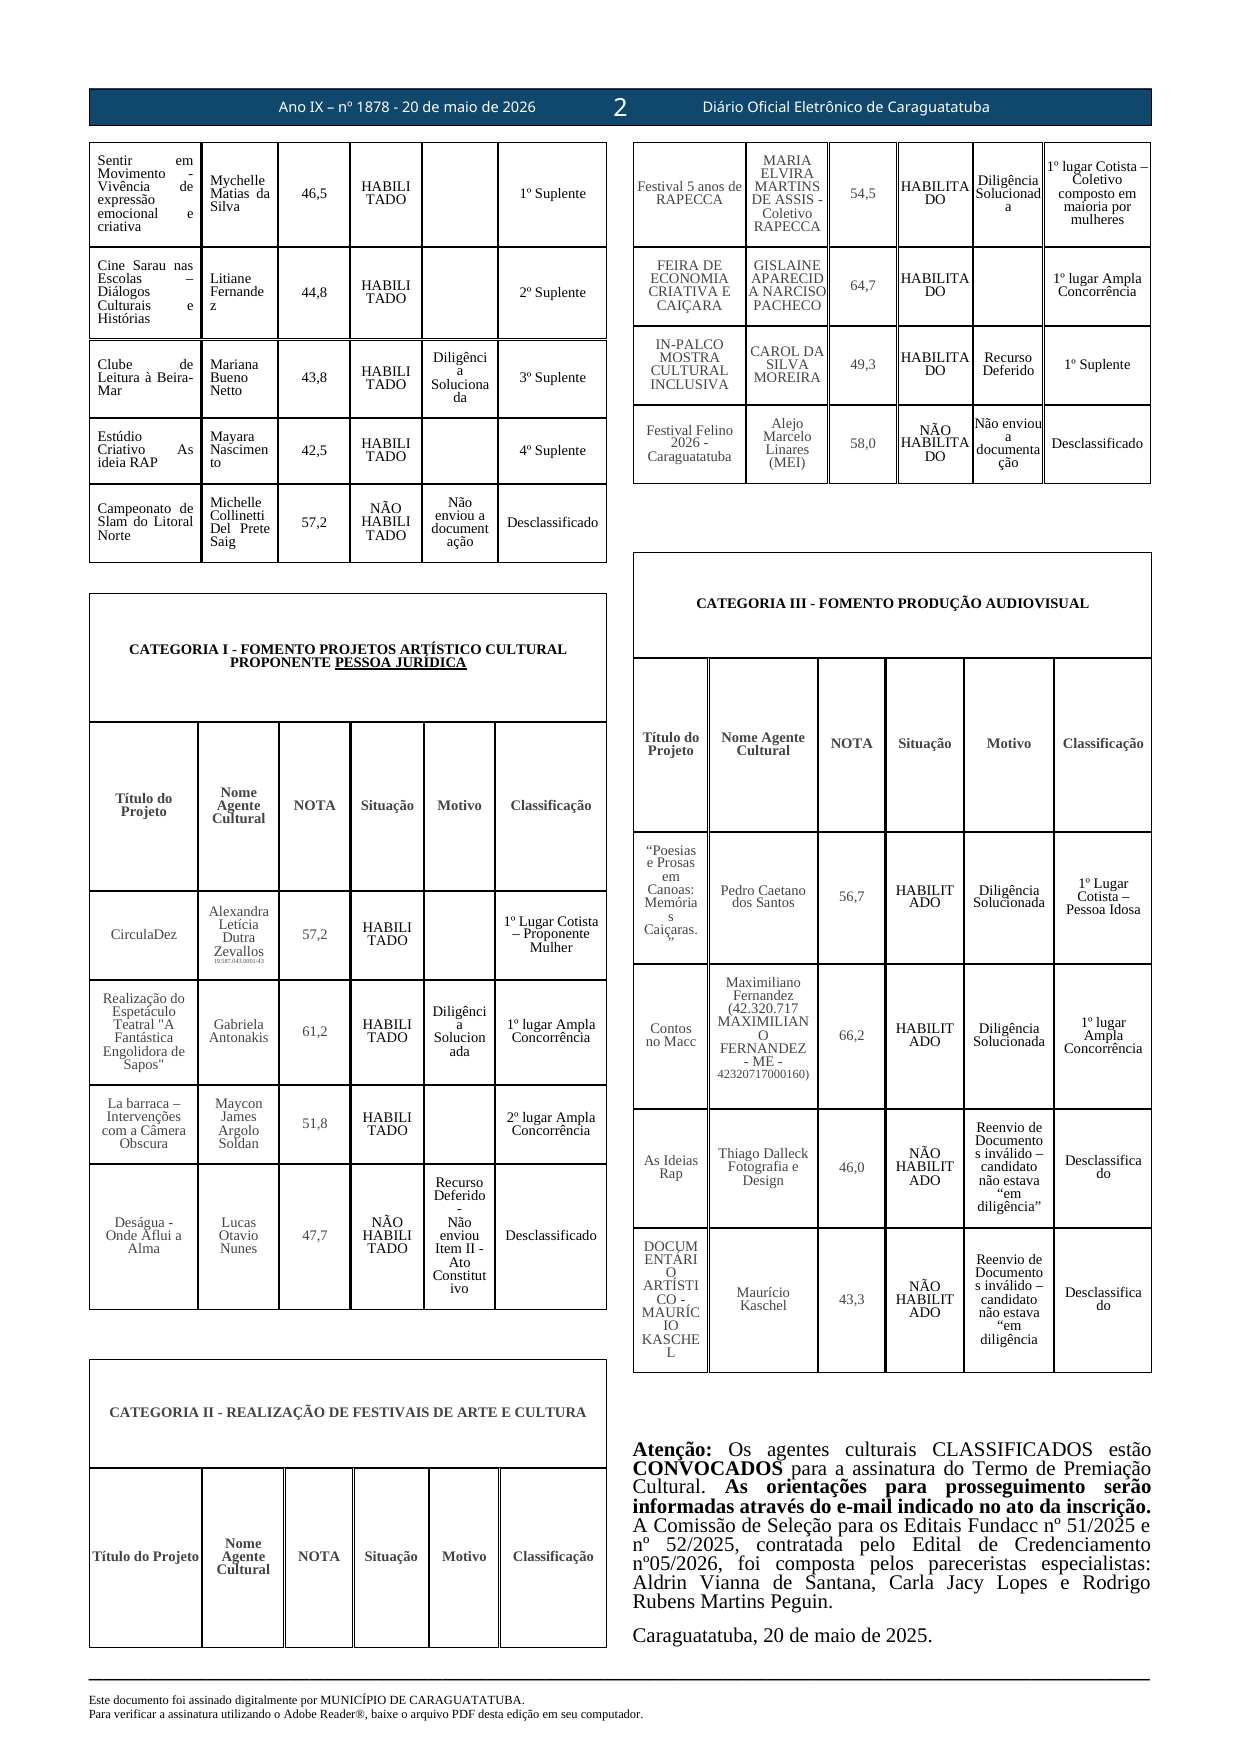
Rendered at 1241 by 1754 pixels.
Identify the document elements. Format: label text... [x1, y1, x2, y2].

table_cell Não enviou a documentação [974, 406, 1042, 483]
table_cell 49,3 [830, 327, 896, 404]
table_cell Sentir em Movimento - Vivência de expressão emocional e criativa [90, 143, 200, 246]
table_cell [974, 248, 1042, 325]
table_cell Desclassificado [499, 485, 606, 562]
table_cell 1º lugar Ampla Concorrência [496, 981, 606, 1084]
table_cell Título do Projeto [90, 723, 197, 890]
table_cell HABILITADO [352, 892, 423, 979]
table_cell NOTA [286, 1469, 352, 1647]
table_cell Desclassificado [1045, 406, 1150, 483]
table_cell Mychelle Matias da Silva [203, 143, 277, 246]
table_cell Motivo [965, 659, 1053, 831]
table_cell NÃO HABILITADO [352, 1165, 423, 1309]
table_cell [423, 248, 497, 338]
table_cell Desclassificado [1055, 1110, 1151, 1227]
table_cell 57,2 [280, 892, 349, 979]
table_cell Campeonato de Slam do Litoral Norte [90, 485, 200, 562]
table_cell 4º Suplente [499, 419, 606, 483]
table_cell 1º Lugar Cotista – Pessoa Idosa [1055, 833, 1151, 963]
text Atenção: Os agentes culturais CLASSIFICADOS estão CONVOCADOS para a assinatura do Termo de Premiação Cultural. As orientações para prosseguimento serão informadas através do e-mail indicado no ato da inscrição. [632, 1441, 1152, 1518]
table_cell CAROL DA SILVA MOREIRA [747, 327, 827, 404]
table_cell [425, 1086, 494, 1163]
table_cell HABILITADO [352, 981, 423, 1084]
table_cell Diligência Solucionada [423, 341, 497, 417]
table_cell Desclassificado [496, 1165, 606, 1309]
table_cell Pedro Caetano dos Santos [710, 833, 817, 963]
table_cell Maycon James Argolo Soldan [199, 1086, 278, 1163]
table_cell 1º lugar Ampla Concorrência [1055, 965, 1151, 1108]
table_cell HABILITADO [351, 419, 421, 483]
table_cell Mariana Bueno Netto [203, 341, 277, 417]
table_cell Mayara Nascimento [203, 419, 277, 483]
table_cell Cine Sarau nas Escolas – Diálogos Culturais e Histórias [90, 248, 200, 338]
table_cell 54,5 [830, 143, 896, 246]
table_cell Gabriela Antonakis [199, 981, 278, 1084]
table_cell IN-PALCO MOSTRA CULTURAL INCLUSIVA [634, 327, 745, 404]
table_cell Título do Projeto [634, 659, 707, 831]
table_cell CirculaDez [90, 892, 197, 979]
table_cell Recurso Deferido - Não enviou Item II - Ato Constitutivo [425, 1165, 494, 1309]
table_cell Reenvio de Documentos inválido – candidato não estava “em diligência [965, 1229, 1053, 1372]
table_cell As Ideias Rap [634, 1110, 707, 1227]
table_cell Motivo [425, 723, 494, 890]
table_cell Realização do Espetáculo Teatral "A Fantástica Engolidora de Sapos" [90, 981, 197, 1084]
table_cell NÃO HABILITADO [887, 1229, 963, 1372]
table_cell Diligência Solucionada [974, 143, 1042, 246]
table_cell Litiane Fernandez [203, 248, 277, 338]
table_cell NÃO HABILITADO [899, 406, 972, 483]
table_cell Situação [355, 1469, 428, 1647]
table_cell 56,7 [819, 833, 884, 963]
table_cell HABILITADO [352, 1086, 423, 1163]
table_cell [425, 892, 494, 979]
table_cell 1º Suplente [1045, 327, 1150, 404]
table_cell GISLAINE APARECIDA NARCISO PACHECO [747, 248, 827, 325]
table_cell Festival Felino 2026 - Caraguatatuba [634, 406, 745, 483]
table_header CATEGORIA I - FOMENTO PROJETOS ARTÍSTICO CULTURAL PROPONENTE PESSOA JURÍDICA [90, 594, 606, 721]
table_cell Título do Projeto [90, 1469, 201, 1647]
table_cell HABILITADO [899, 327, 972, 404]
table_cell HABILITADO [887, 965, 963, 1108]
table_cell 1º Suplente [499, 143, 606, 246]
table_cell 44,8 [279, 248, 349, 338]
table_cell 3º Suplente [499, 341, 606, 417]
table_cell NÃO HABILITADO [351, 485, 421, 562]
table_cell [423, 143, 497, 246]
table_cell Não enviou a documentação [423, 485, 497, 562]
table_cell Lucas Otavio Nunes [199, 1165, 278, 1309]
table_cell Diligência Solucionada [965, 965, 1053, 1108]
table_cell Classificação [501, 1469, 606, 1647]
table_cell 58,0 [830, 406, 896, 483]
text A Comissão de Seleção para os Editais Fundacc nº 51/2025 e nº 52/2025, contratada pelo Edital de Credenciamento nº05/2026, foi composta pelos pareceristas especialistas: Aldrin Vianna de Santana, Carla Jacy Lopes e Rodrigo Rubens Martins Peguin. [632, 1518, 1152, 1613]
table_cell Maximiliano Fernandez (42.320.717 MAXIMILIANO FERNANDEZ - ME - 42320717000160) [710, 965, 817, 1108]
table_cell Situação [352, 723, 423, 890]
table_cell HABILITADO [899, 248, 972, 325]
table_cell La barraca – Intervenções com a Câmera Obscura [90, 1086, 197, 1163]
table_cell Diligência Solucionada [425, 981, 494, 1084]
table_cell Alejo Marcelo Linares (MEI) [747, 406, 827, 483]
table_cell Desclassificado [1055, 1229, 1151, 1372]
table_cell DOCUMENTÁRIO ARTÍSTICO - MAURÍCIO KASCHEL [634, 1229, 707, 1372]
table_cell 46,0 [819, 1110, 884, 1227]
table_cell 51,8 [280, 1086, 349, 1163]
table_cell Thiago Dalleck Fotografia e Design [710, 1110, 817, 1227]
table_cell NOTA [819, 659, 884, 831]
table_header CATEGORIA III - FOMENTO PRODUÇÃO AUDIOVISUAL [634, 553, 1151, 657]
table_cell 42,5 [279, 419, 349, 483]
table_header CATEGORIA II - REALIZAÇÃO DE FESTIVAIS DE ARTE E CULTURA [90, 1360, 606, 1467]
table_cell Nome Agente Cultural [710, 659, 817, 831]
table_cell Nome Agente Cultural [199, 723, 278, 890]
table_cell Diligência Solucionada [965, 833, 1053, 963]
table_cell HABILITADO [899, 143, 972, 246]
table_cell Classificação [1055, 659, 1151, 831]
table_cell 2º lugar Ampla Concorrência [496, 1086, 606, 1163]
table_cell 1º Lugar Cotista – Proponente Mulher [496, 892, 606, 979]
table_cell Maurício Kaschel [710, 1229, 817, 1372]
table_cell Situação [887, 659, 963, 831]
table_cell 64,7 [830, 248, 896, 325]
table_cell Classificação [496, 723, 606, 890]
table_cell 66,2 [819, 965, 884, 1108]
table_cell MARIA ELVIRA MARTINS DE ASSIS - Coletivo RAPECCA [747, 143, 827, 246]
table_cell 43,3 [819, 1229, 884, 1372]
table_cell Alexandra Letícia Dutra Zevallos 19.587.043.0001/43 [199, 892, 278, 979]
table_cell HABILITADO [351, 341, 421, 417]
table_cell NÃO HABILITADO [887, 1110, 963, 1227]
table_cell 43,8 [279, 341, 349, 417]
table_cell 1º lugar Ampla Concorrência [1045, 248, 1150, 325]
table_cell 47,7 [280, 1165, 349, 1309]
table_cell 1º lugar Cotista – Coletivo composto em maioria por mulheres [1045, 143, 1150, 246]
table_cell Festival 5 anos de RAPECCA [634, 143, 745, 246]
table_cell Michelle Collinetti Del Prete Saig [203, 485, 277, 562]
table_cell “Poesias e Prosas em Canoas: Memórias Caiçaras.” [634, 833, 707, 963]
table_cell NOTA [280, 723, 349, 890]
table_cell 57,2 [279, 485, 349, 562]
table_cell Recurso Deferido [974, 327, 1042, 404]
table_cell HABILITADO [887, 833, 963, 963]
table_cell HABILITADO [351, 143, 421, 246]
table_cell Nome Agente Cultural [203, 1469, 283, 1647]
table_cell Reenvio de Documentos inválido – candidato não estava “em diligência” [965, 1110, 1053, 1227]
table_cell 61,2 [280, 981, 349, 1084]
table_cell FEIRA DE ECONOMIA CRIATIVA E CAIÇARA [634, 248, 745, 325]
table_cell Deságua - Onde Aflui a Alma [90, 1165, 197, 1309]
table_cell Contos no Macc [634, 965, 707, 1108]
table_cell HABILITADO [351, 248, 421, 338]
table_cell Clube de Leitura à Beira-Mar [90, 341, 200, 417]
text Caraguatatuba, 20 de maio de 2025. [632, 1628, 1152, 1647]
table_cell 46,5 [279, 143, 349, 246]
table_cell [423, 419, 497, 483]
table_cell 2º Suplente [499, 248, 606, 338]
table_cell Estúdio Criativo As ideia RAP [90, 419, 200, 483]
table_cell Motivo [430, 1469, 498, 1647]
